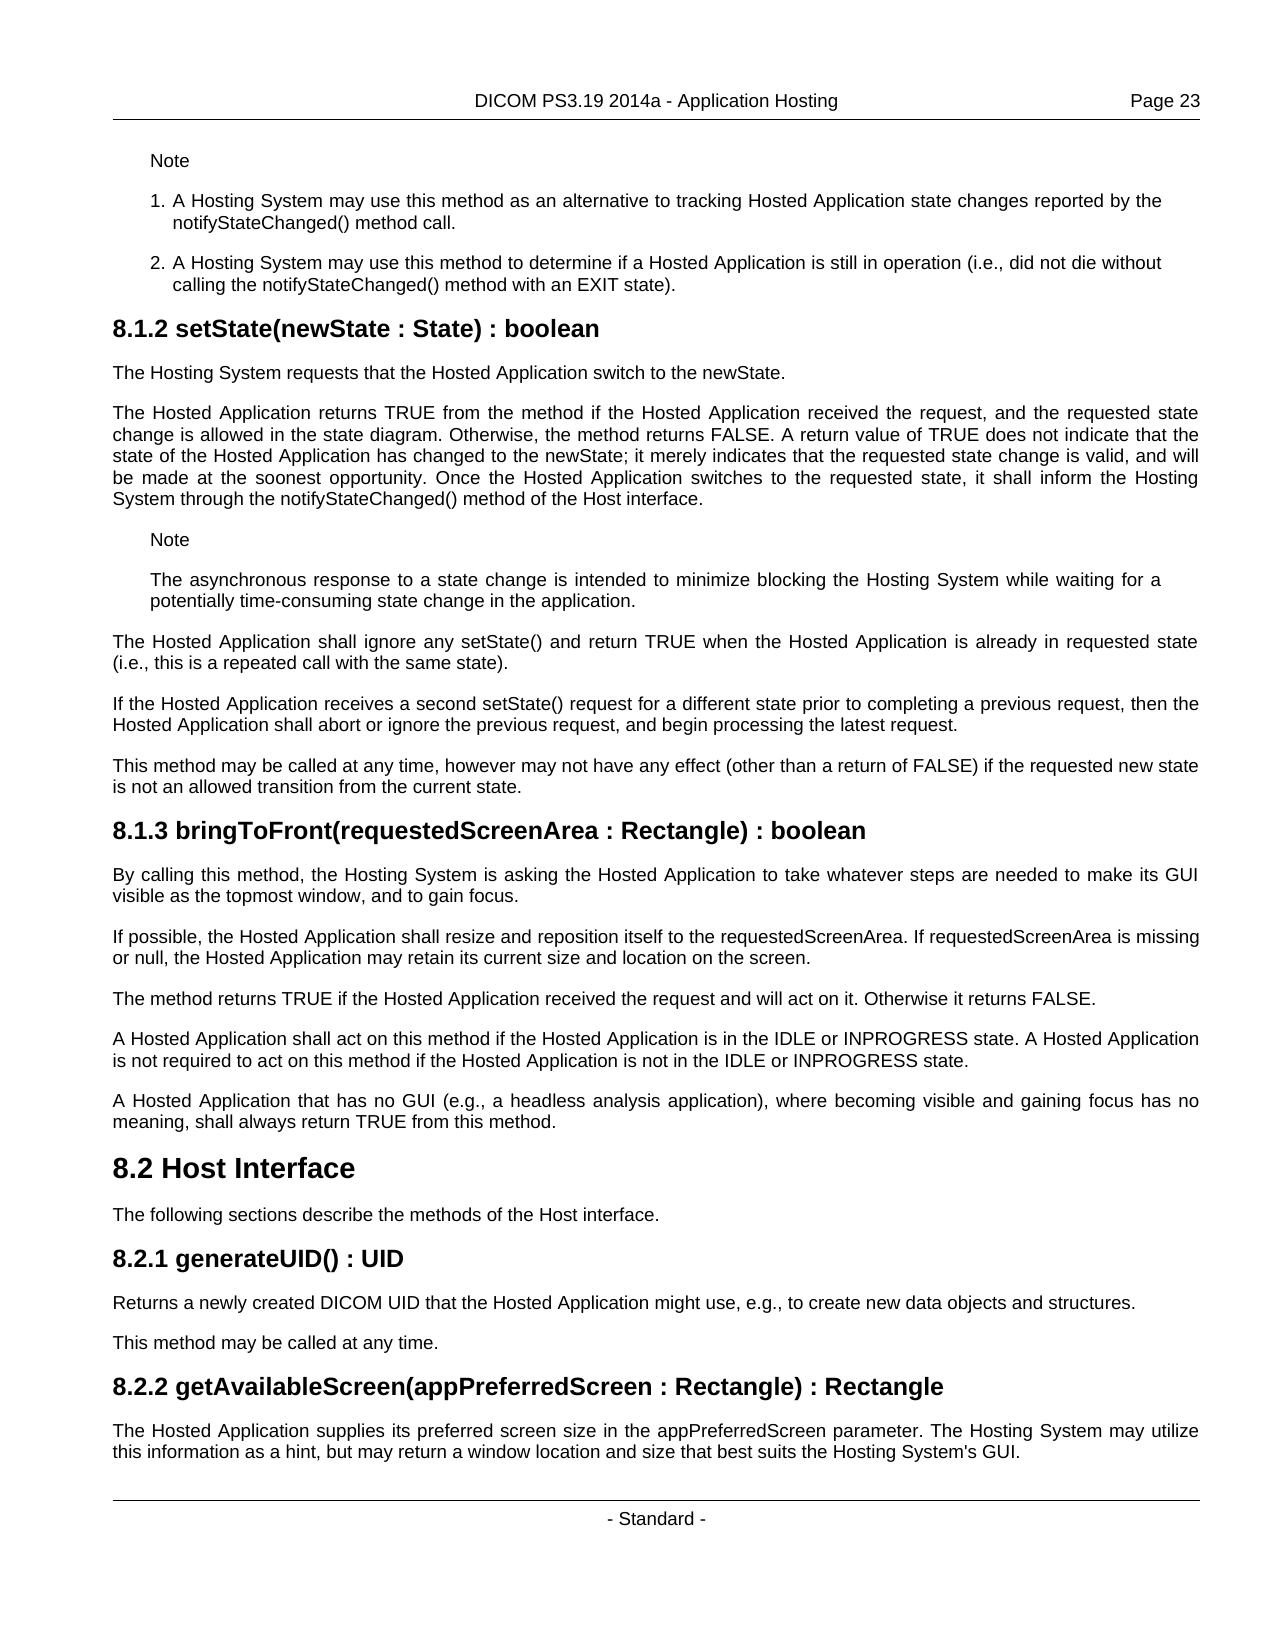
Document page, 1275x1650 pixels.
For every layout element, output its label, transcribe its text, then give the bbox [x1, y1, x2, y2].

text 8.2 Host Interface [112, 1152, 1200, 1185]
text The Hosting System requests that the Hosted Application switch to the newState. [112, 362, 1200, 383]
text Returns a newly created DICOM UID that the Hosted Application might use, e.g., to create new data objects and structures. [112, 1292, 1200, 1313]
text 8.1.3 bringToFront(requestedScreenArea : Rectangle) : boolean [112, 816, 1200, 845]
text The method returns TRUE if the Hosted Application received the request and will act on it. Otherwise it returns FALSE. [112, 987, 1200, 1009]
text 8.1.2 setState(newState : State) : boolean [112, 314, 1200, 343]
text The asynchronous response to a state change is intended to minimize blocking the Hosting System while waiting for a potentially time-consuming state change in the application. [150, 569, 1162, 612]
text The Hosted Application shall ignore any setState() and return TRUE when the Hosted Application is already in requested state (i.e., this is a repeated call with the same state). [112, 631, 1200, 674]
list A Hosting System may use this method as an alternative to tracking Hosted Application state changes reported by the notifyStateChanged() method call. [150, 190, 1162, 233]
text 8.2.1 generateUID() : UID [112, 1244, 1200, 1273]
list A Hosting System may use this method to determine if a Hosted Application is still in operation (i.e., did not die without calling the notifyStateChanged() method with an EXIT state). [150, 252, 1162, 295]
text A Hosted Application that has no GUI (e.g., a headless analysis application), where becoming visible and gaining focus has no meaning, shall always return TRUE from this method. [112, 1090, 1200, 1133]
text The following sections describe the methods of the Host interface. [112, 1204, 1200, 1225]
text This method may be called at any time. [112, 1332, 1200, 1353]
text If possible, the Hosted Application shall resize and reposition itself to the requestedScreenArea. If requestedScreenArea is missing or null, the Hosted Application may retain its current size and location on the screen. [112, 926, 1200, 969]
text Note [150, 150, 1162, 172]
text The Hosted Application supplies its preferred screen size in the appPreferredScreen parameter. The Hosting System may utilize this information as a hint, but may return a window location and size that best suits the Hosting System's GUI. [112, 1420, 1200, 1463]
text If the Hosted Application receives a second setState() request for a different state prior to completing a previous request, then the Hosted Application shall abort or ignore the previous request, and begin processing the latest request. [112, 692, 1200, 736]
text Note [150, 528, 1162, 550]
text 8.2.2 getAvailableScreen(appPreferredScreen : Rectangle) : Rectangle [112, 1372, 1200, 1401]
text A Hosted Application shall act on this method if the Hosted Application is in the IDLE or INPROGRESS state. A Hosted Application is not required to act on this method if the Hosted Application is not in the IDLE or INPROGRESS state. [112, 1028, 1200, 1071]
text By calling this method, the Hosting System is asking the Hosted Application to take whatever steps are needed to make its GUI visible as the topmost window, and to gain focus. [112, 864, 1200, 907]
text The Hosted Application returns TRUE from the method if the Hosted Application received the request, and the requested state change is allowed in the state diagram. Otherwise, the method returns FALSE. A return value of TRUE does not indicate that the state of the Hosted Application has changed to the newState; it merely indicates that the requested state change is valid, and will be made at the soonest opportunity. Once the Hosted Application switches to the requested state, it shall inform the Hosting System through the notifyStateChanged() method of the Host interface. [112, 402, 1200, 510]
text This method may be called at any time, however may not have any effect (other than a return of FALSE) if the requested new state is not an allowed transition from the current state. [112, 754, 1200, 797]
